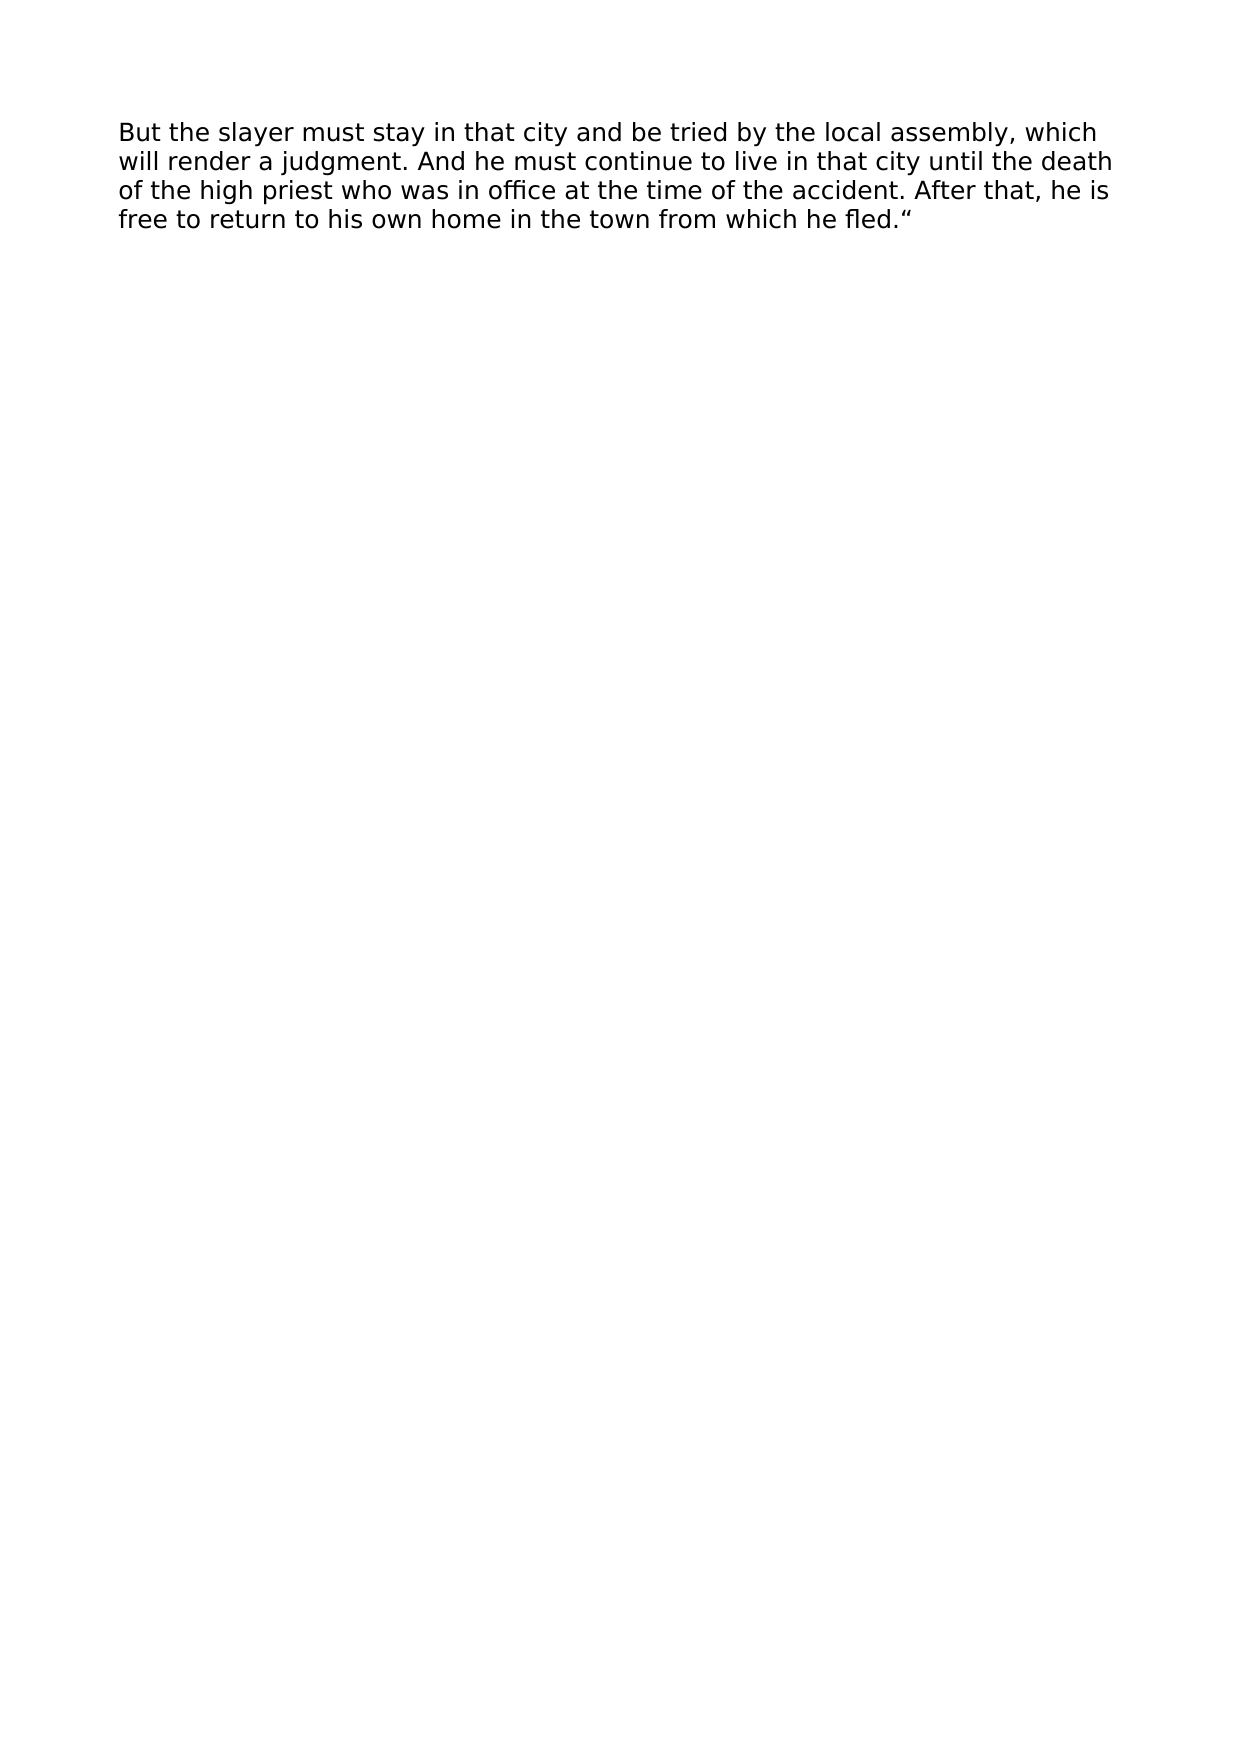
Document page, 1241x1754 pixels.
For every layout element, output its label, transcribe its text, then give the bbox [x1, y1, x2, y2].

text But the slayer must stay in that city and be tried by the local assembly, which will render a judgment. And he must continue to live in that city until the death of the high priest who was in office at the time of the accident. After that, he is free to return to his own home in the town from which he fled.“ [118, 118, 1122, 235]
